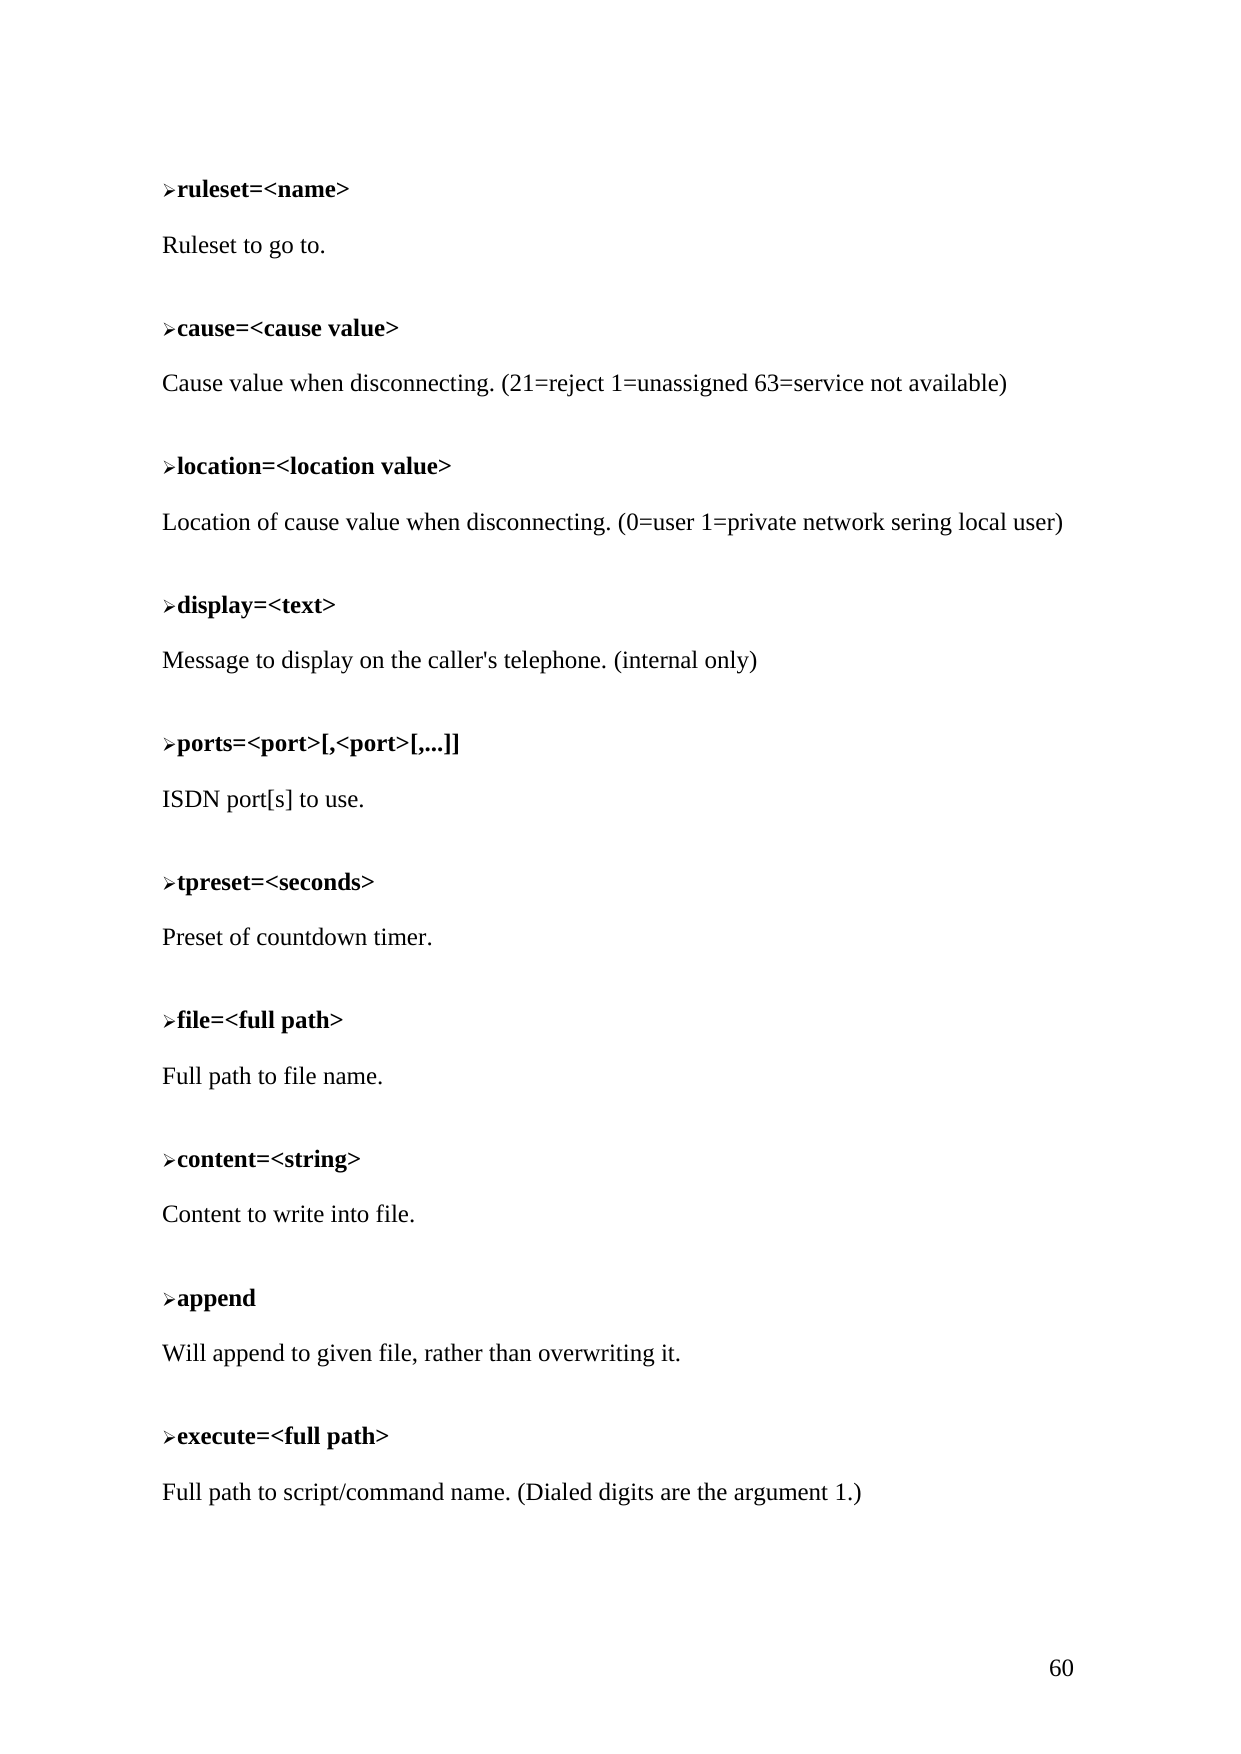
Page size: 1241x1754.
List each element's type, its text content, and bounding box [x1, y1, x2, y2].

text Message to display on the caller's telephone. (internal only) [162, 646, 1092, 674]
list display=<text> [162, 591, 1092, 619]
list content=<string> [162, 1145, 1092, 1173]
text Cause value when disconnecting. (21=reject 1=unassigned 63=service not available) [162, 369, 1092, 397]
list location=<location value> [162, 452, 1092, 480]
list execute=<full path> [162, 1422, 1092, 1450]
list ruleset=<name> [162, 175, 1092, 203]
text Full path to file name. [162, 1062, 1092, 1090]
list cause=<cause value> [162, 314, 1092, 342]
text ISDN port[s] to use. [162, 785, 1092, 813]
list ports=<port>[,<port>[,...]] [162, 729, 1092, 757]
text Will append to given file, rather than overwriting it. [162, 1339, 1092, 1367]
text Preset of countdown timer. [162, 923, 1092, 951]
text Location of cause value when disconnecting. (0=user 1=private network sering local user) [162, 508, 1092, 536]
list tpreset=<seconds> [162, 868, 1092, 896]
text Content to write into file. [162, 1201, 1092, 1228]
text Full path to script/command name. (Dialed digits are the argument 1.) [162, 1478, 1092, 1505]
list append [162, 1284, 1092, 1311]
text Ruleset to go to. [162, 231, 1092, 258]
list file=<full path> [162, 1007, 1092, 1034]
